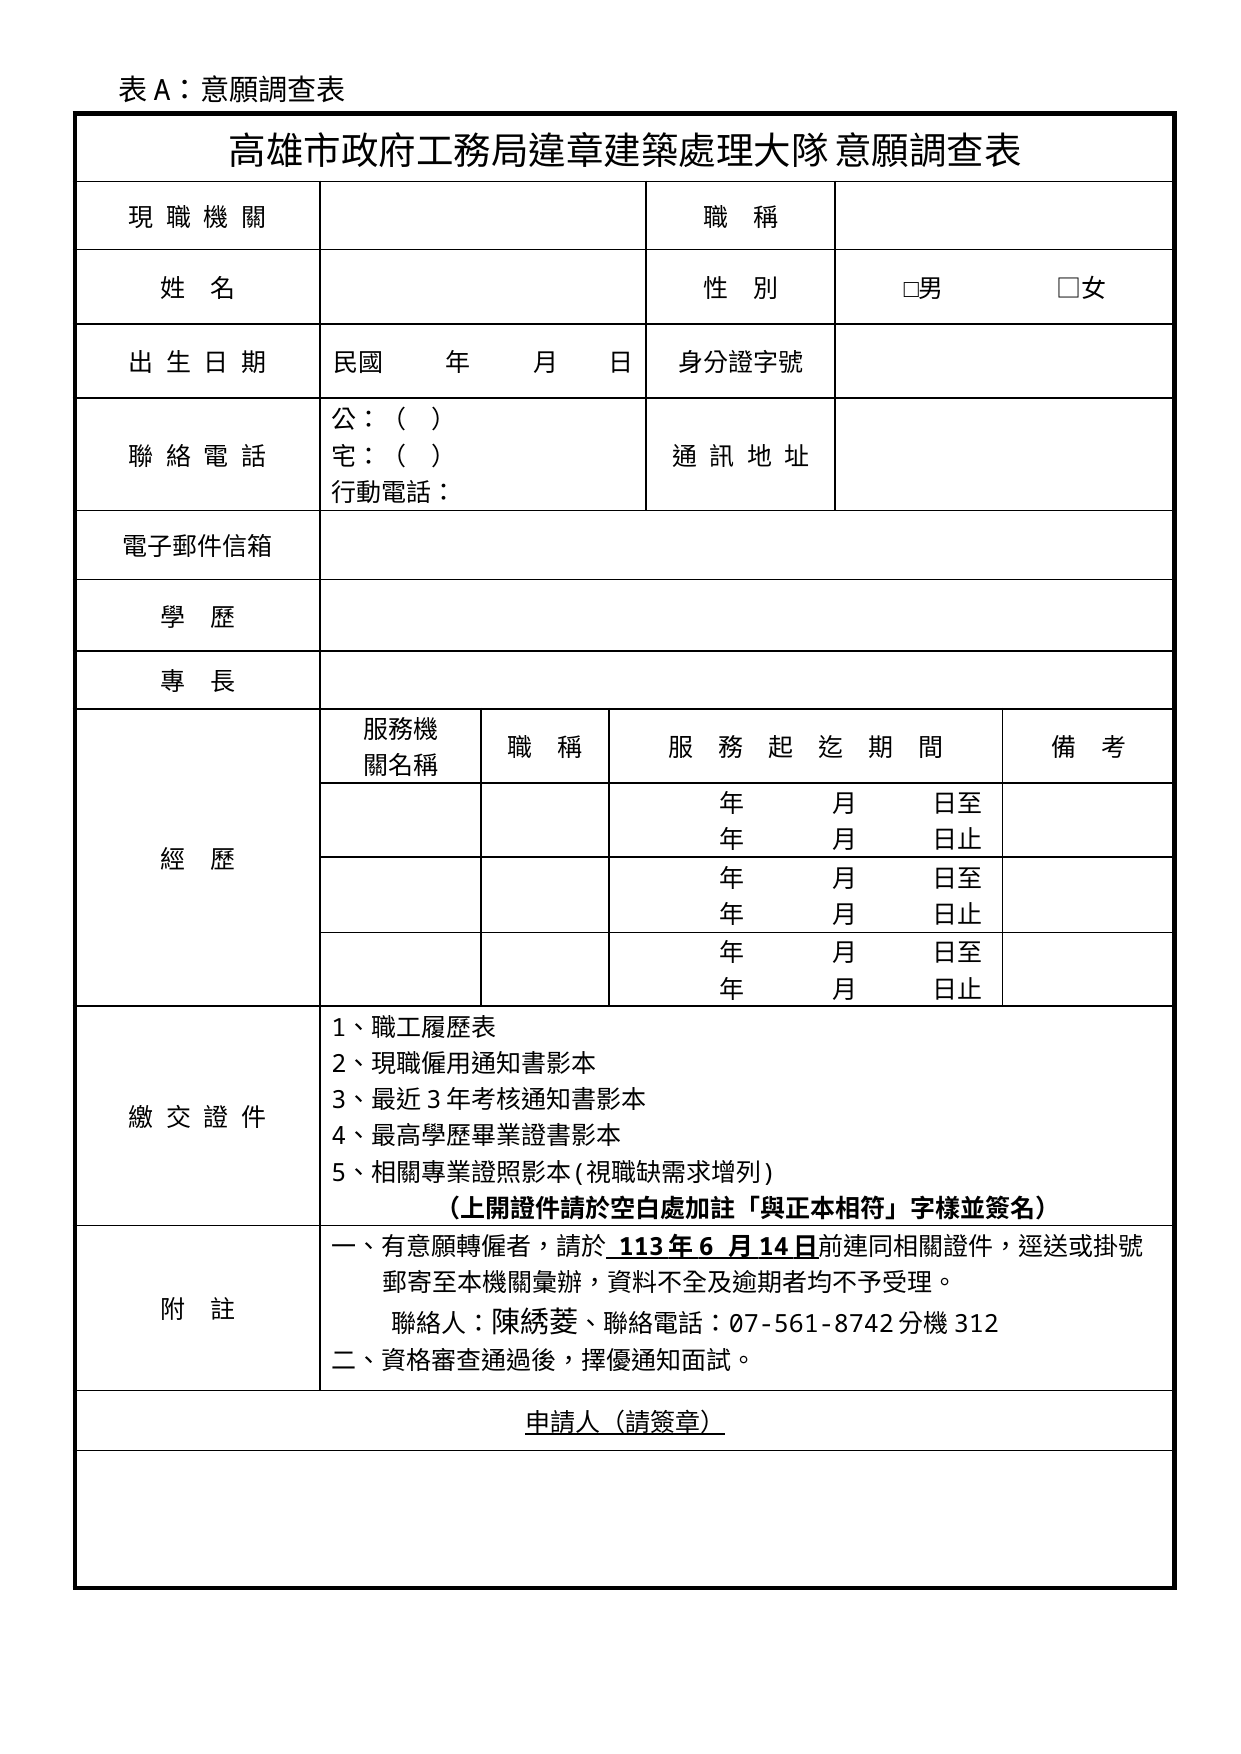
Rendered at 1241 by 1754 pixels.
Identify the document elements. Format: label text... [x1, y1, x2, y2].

table_cell [482, 858, 608, 931]
table_cell 出 生 日 期 [77, 325, 319, 397]
table_cell [482, 933, 608, 1005]
table_cell 公：（ ） 宅：（ ） 行動電話： [321, 399, 645, 509]
table_cell 學 歷 [77, 580, 319, 650]
table_header 高雄市政府工務局違章建築處理大隊 意願調查表 [77, 116, 1172, 181]
table_cell [321, 858, 480, 931]
table_cell [321, 250, 645, 323]
table_cell 年 月 日至 年 月 日止 [610, 784, 1002, 856]
table_cell [1003, 858, 1172, 931]
table_cell 通 訊 地 址 [647, 399, 834, 509]
table_cell 附 註 [77, 1226, 319, 1390]
table_cell [836, 399, 1172, 509]
table_cell 專 長 [77, 652, 319, 708]
table_cell 現 職 機 關 [77, 182, 319, 249]
table_cell [77, 1451, 1172, 1586]
table_cell [836, 182, 1172, 249]
table_cell [836, 325, 1172, 397]
table_cell [1003, 784, 1172, 856]
table_cell [1003, 933, 1172, 1005]
table_cell 經 歷 [77, 710, 319, 1005]
table_cell [321, 652, 1172, 708]
table_cell 性 別 [647, 250, 834, 323]
table_cell 職 稱 [482, 710, 608, 782]
table_cell 年 月 日至 年 月 日止 [610, 858, 1002, 931]
table_cell 1、職工履歷表 2、現職僱用通知書影本 3、最近3年考核通知書影本 4、最高學歷畢業證書影本 5、相關專業證照影本(視職缺需求增列) （上開證件請於空白處加註「與正本相符」字樣並簽名） [321, 1007, 1172, 1224]
table_cell 電子郵件信箱 [77, 511, 319, 579]
table_cell [321, 580, 1172, 650]
table_cell 身分證字號 [647, 325, 834, 397]
table_cell [321, 182, 645, 249]
table_cell 職 稱 [647, 182, 834, 249]
table_cell 聯 絡 電 話 [77, 399, 319, 509]
table_cell [321, 784, 480, 856]
table_cell 備 考 [1003, 710, 1172, 782]
table_cell [321, 933, 480, 1005]
table_cell 申請人（請簽章） [77, 1391, 1172, 1449]
table_cell [482, 784, 608, 856]
table_cell 服 務 起 迄 期 間 [610, 710, 1002, 782]
table_cell □男 □女 [836, 250, 1172, 323]
table_cell 民國 年 月 日 [321, 325, 645, 397]
text 表A：意願調查表 [118, 59, 1193, 111]
table_cell 一、有意願轉僱者，請於 113年6 月14日前連同相關證件，逕送或掛號郵寄至本機關彙辦，資料不全及逾期者均不予受理。 聯絡人：陳綉菱、聯絡電話：07-561-8742分機312 二、資格審查通過後，擇優通知面試。 [321, 1226, 1172, 1390]
table_cell 繳 交 證 件 [77, 1007, 319, 1224]
table_cell 服務機 關名稱 [321, 710, 480, 782]
table_cell 年 月 日至 年 月 日止 [610, 933, 1002, 1005]
table_cell [321, 511, 1172, 579]
table_cell 姓 名 [77, 250, 319, 323]
